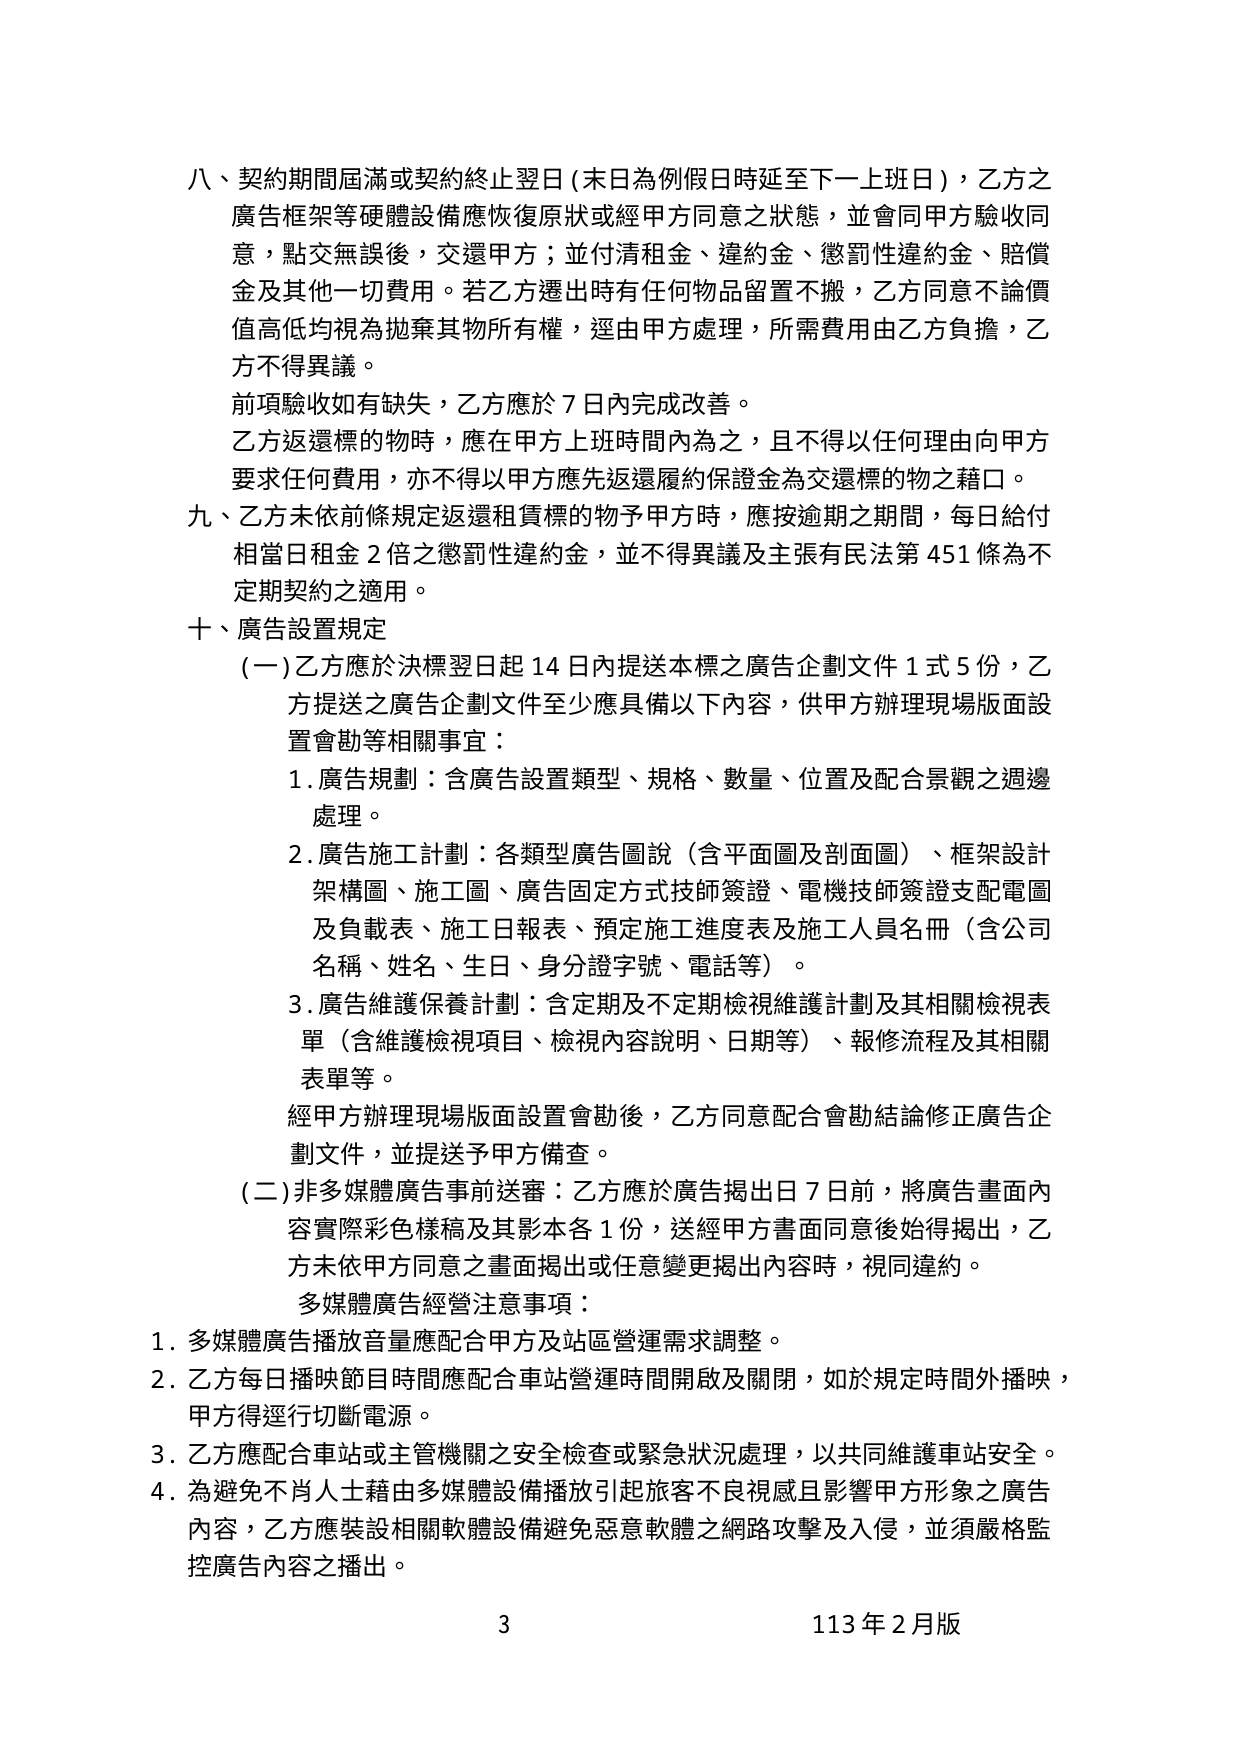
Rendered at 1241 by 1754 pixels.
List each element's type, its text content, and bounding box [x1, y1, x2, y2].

list 多媒體廣告播放音量應配合甲方及站區營運需求調整。 [150, 1321, 1053, 1358]
list 為避免不肖人士藉由多媒體設備播放引起旅客不良視感且影響甲方形象之廣告內容，乙方應裝設相關軟體設備避免惡意軟體之網路攻擊及入侵，並須嚴格監控廣告內容之播出。 [150, 1471, 1053, 1583]
list 乙方應配合車站或主管機關之安全檢查或緊急狀況處理，以共同維護車站安全。 [150, 1433, 1053, 1471]
list 乙方每日播映節目時間應配合車站營運時間開啟及關閉，如於規定時間外播映，甲方得逕行切斷電源。 [150, 1358, 1053, 1433]
text 1.廣告規劃：含廣告設置類型、規格、數量、位置及配合景觀之週邊處理。 [287, 758, 1053, 833]
text 3.廣告維護保養計劃：含定期及不定期檢視維護計劃及其相關檢視表單（含維護檢視項目、檢視內容說明、日期等）、報修流程及其相關表單等。 [287, 983, 1053, 1096]
text 多媒體廣告經營注意事項： [237, 1283, 1053, 1321]
text (一)乙方應於決標翌日起14日內提送本標之廣告企劃文件1式5份，乙方提送之廣告企劃文件至少應具備以下內容，供甲方辦理現場版面設置會勘等相關事宜： [237, 646, 1053, 758]
text (二)非多媒體廣告事前送審：乙方應於廣告揭出日7日前，將廣告畫面內容實際彩色樣稿及其影本各1份，送經甲方書面同意後始得揭出，乙方未依甲方同意之畫面揭出或任意變更揭出內容時，視同違約。 [237, 1171, 1053, 1283]
text 乙方返還標的物時，應在甲方上班時間內為之，且不得以任何理由向甲方要求任何費用，亦不得以甲方應先返還履約保證金為交還標的物之藉口。 [231, 421, 1053, 496]
text 前項驗收如有缺失，乙方應於7日內完成改善。 [231, 383, 1053, 421]
text 八、契約期間屆滿或契約終止翌日(末日為例假日時延至下一上班日)，乙方之廣告框架等硬體設備應恢復原狀或經甲方同意之狀態，並會同甲方驗收同意，點交無誤後，交還甲方；並付清租金、違約金、懲罰性違約金、賠償金及其他一切費用。若乙方遷出時有任何物品留置不搬，乙方同意不論價值高低均視為拋棄其物所有權，逕由甲方處理，所需費用由乙方負擔，乙方不得異議。 [187, 158, 1053, 383]
text 十、廣告設置規定 [187, 608, 1053, 646]
text 九、乙方未依前條規定返還租賃標的物予甲方時，應按逾期之期間，每日給付相當日租金2倍之懲罰性違約金，並不得異議及主張有民法第451條為不定期契約之適用。 [187, 496, 1053, 608]
text 經甲方辦理現場版面設置會勘後，乙方同意配合會勘結論修正廣告企劃文件，並提送予甲方備查。 [287, 1096, 1053, 1171]
text 2.廣告施工計劃：各類型廣告圖說（含平面圖及剖面圖）、框架設計架構圖、施工圖、廣告固定方式技師簽證、電機技師簽證支配電圖及負載表、施工日報表、預定施工進度表及施工人員名冊（含公司名稱、姓名、生日、身分證字號、電話等）。 [287, 833, 1053, 983]
